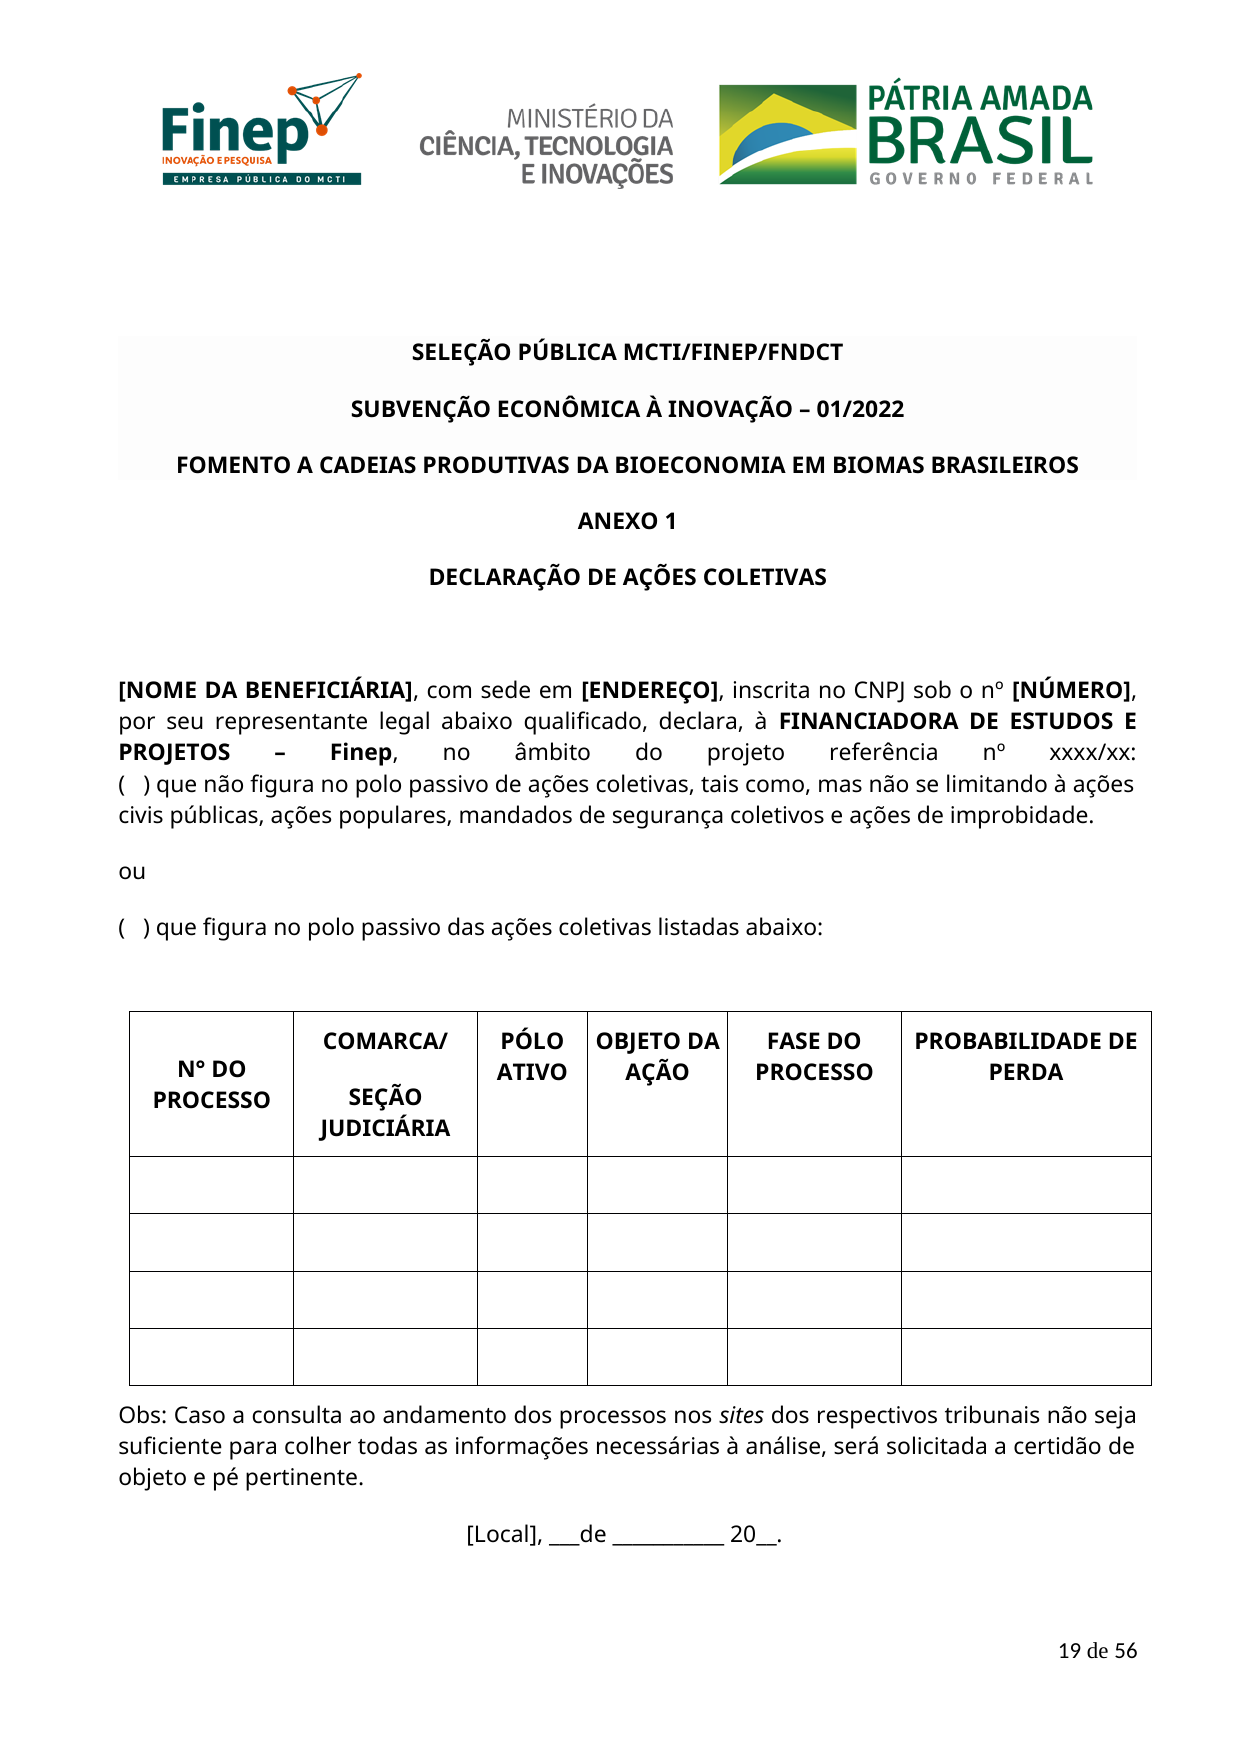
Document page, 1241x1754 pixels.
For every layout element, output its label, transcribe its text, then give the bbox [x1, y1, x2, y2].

table_cell [294, 1157, 477, 1213]
text ANEXO 1 [118, 505, 1137, 536]
table_header PÓLO ATIVO [478, 1012, 587, 1156]
text Obs: Caso a consulta ao andamento dos processos nos sites dos respectivos tribunais não seja suficiente para colher todas as informações necessárias à análise, será solicitada a certidão de objeto e pé pertinente. [118, 1399, 1137, 1492]
table_header COMARCA/ SEÇÃO JUDICIÁRIA [294, 1012, 477, 1156]
table_cell [902, 1329, 1151, 1385]
table_cell [478, 1214, 587, 1271]
table_cell [902, 1157, 1151, 1213]
table_cell [294, 1329, 477, 1385]
table_cell [294, 1272, 477, 1328]
table_cell [588, 1272, 727, 1328]
text [Local], ___de ___________ 20__. [118, 1517, 1137, 1549]
table_header OBJETO DA AÇÃO [588, 1012, 727, 1156]
table_cell [902, 1214, 1151, 1271]
text FOMENTO A CADEIAS PRODUTIVAS DA BIOECONOMIA EM BIOMAS BRASILEIROS [118, 449, 1137, 480]
table_cell [130, 1272, 293, 1328]
table_header PROBABILIDADE DE PERDA [902, 1012, 1151, 1156]
table_cell [130, 1214, 293, 1271]
table_cell [294, 1214, 477, 1271]
table_cell [728, 1329, 901, 1385]
table_cell [728, 1272, 901, 1328]
text [NOME DA BENEFICIÁRIA], com sede em [ENDEREÇO], inscrita no CNPJ sob o nº [NÚMERO], por seu representante legal abaixo qualificado, declara, à FINANCIADORA DE ESTUDOS E PROJETOS – Finep, no âmbito do projeto referência nº xxxx/xx: ( ) que não figura no polo passivo de ações coletivas, tais como, mas não se limitando à ações civis públicas, ações populares, mandados de segurança coletivos e ações de improbidade. [118, 674, 1137, 830]
text DECLARAÇÃO DE AÇÕES COLETIVAS [118, 561, 1137, 592]
table_cell [728, 1157, 901, 1213]
table_cell [478, 1272, 587, 1328]
table_cell [130, 1157, 293, 1213]
table_cell [588, 1214, 727, 1271]
table_header FASE DO PROCESSO [728, 1012, 901, 1156]
text ( ) que figura no polo passivo das ações coletivas listadas abaixo: [118, 911, 1137, 942]
table_cell [728, 1214, 901, 1271]
table_cell [130, 1329, 293, 1385]
table_cell [478, 1157, 587, 1213]
table_header N° DO PROCESSO [130, 1012, 293, 1156]
table_cell [478, 1329, 587, 1385]
text SUBVENÇÃO ECONÔMICA À INOVAÇÃO – 01/2022 [118, 392, 1137, 424]
table_cell [588, 1157, 727, 1213]
text SELEÇÃO PÚBLICA MCTI/FINEP/FNDCT [118, 336, 1137, 367]
table_cell [588, 1329, 727, 1385]
table_cell [902, 1272, 1151, 1328]
text ou [118, 855, 1137, 886]
